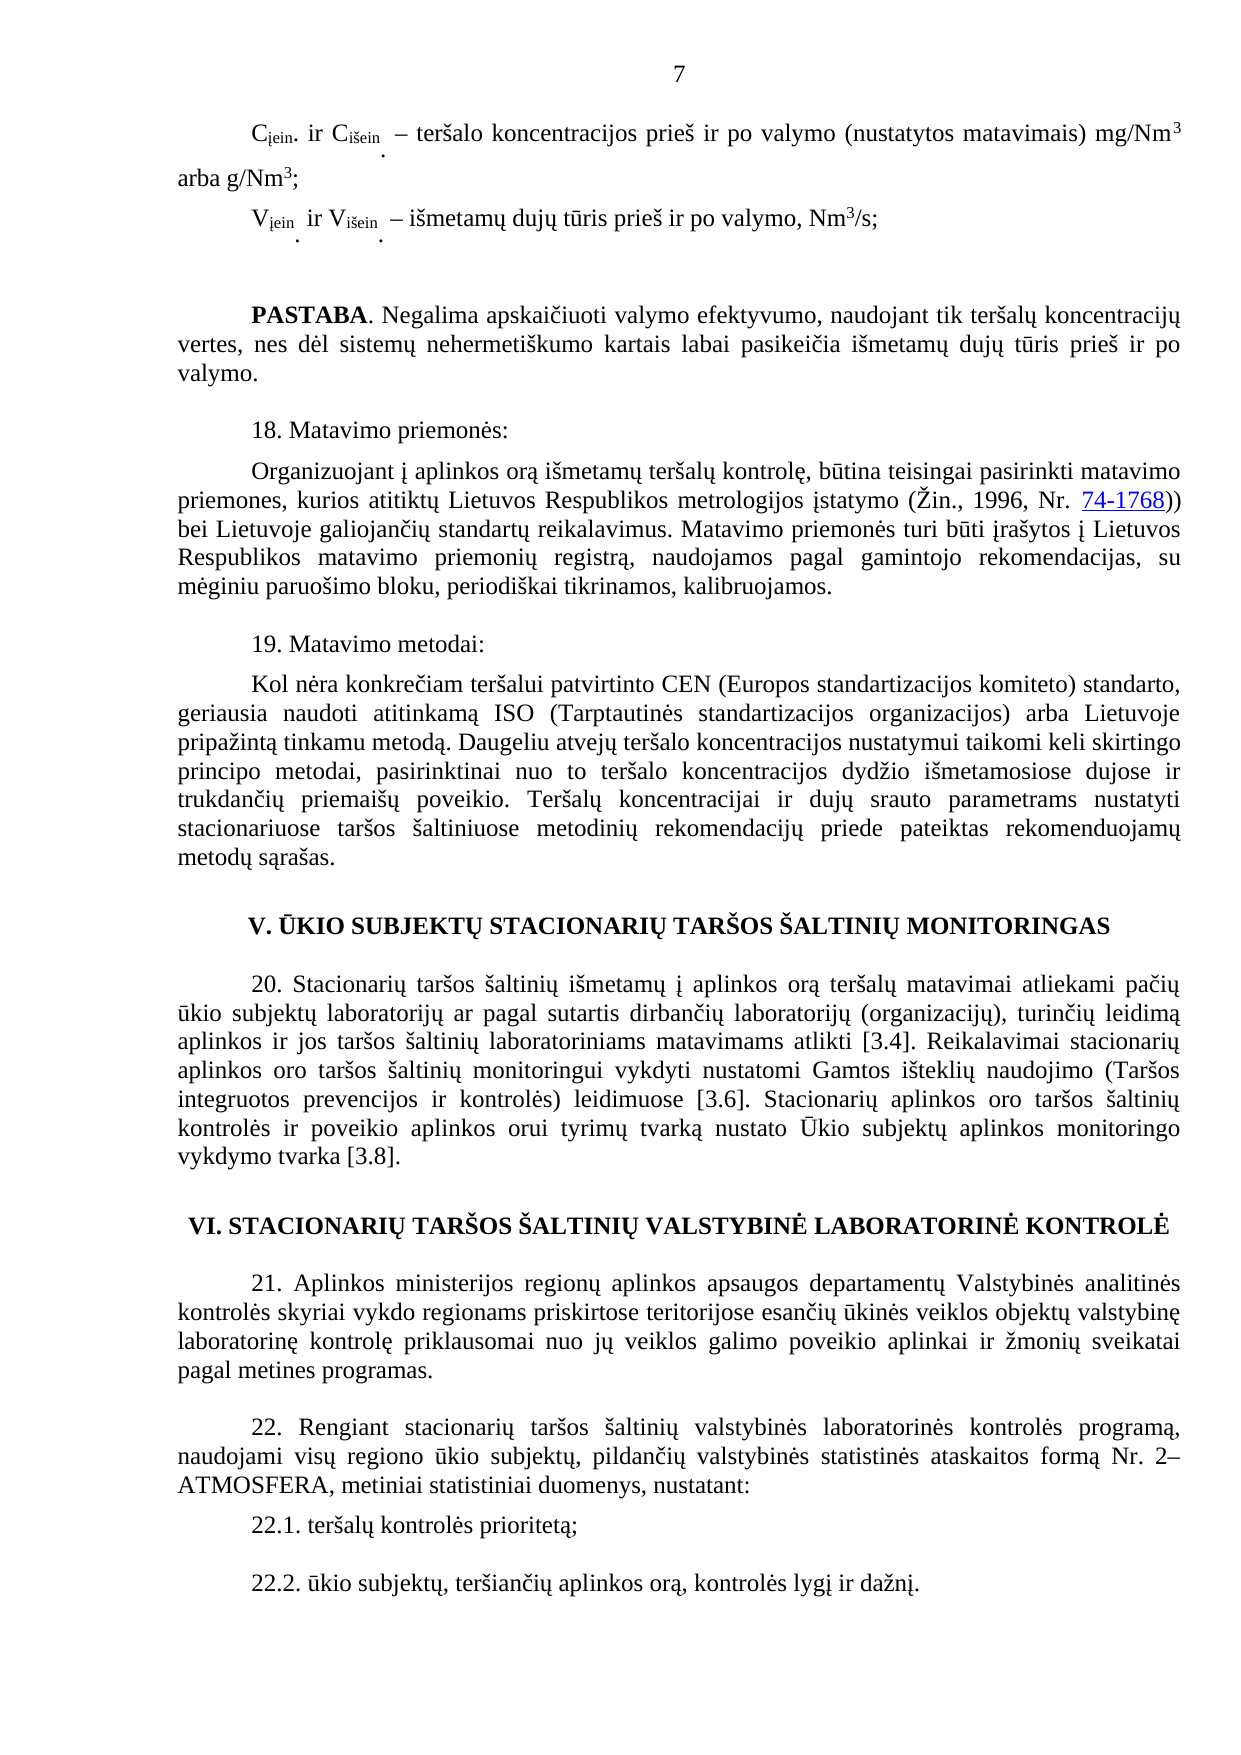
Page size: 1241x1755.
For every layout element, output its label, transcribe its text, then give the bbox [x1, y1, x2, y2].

text 22.1. teršalų kontrolės prioritetą; [177, 1510, 1181, 1539]
text Pastaba. Negalima apskaičiuoti valymo efektyvumo, naudojant tik teršalų koncentracijų vertes, nes dėl sistemų nehermetiškumo kartais labai pasikeičia išmetamų dujų tūris prieš ir po valymo. [177, 301, 1181, 387]
text 22. Rengiant stacionarių taršos šaltinių valstybinės laboratorinės kontrolės programą, naudojami visų regiono ūkio subjektų, pildančių valstybinės statistinės ataskaitos formą Nr. 2–ATMOSFERA, metiniai statistiniai duomenys, nustatant: [177, 1412, 1181, 1498]
text Vįein. ir Višein. – išmetamų dujų tūris prieš ir po valymo, Nm3/s; [177, 203, 1181, 248]
text Cįein. ir Cišein. – teršalo koncentracijos prieš ir po valymo (nustatytos matavimais) mg/Nm3 arba g/Nm3; [177, 118, 1181, 191]
text Kol nėra konkrečiam teršalui patvirtinto CEN (Europos standartizacijos komiteto) standarto, geriausia naudoti atitinkamą ISO (Tarptautinės standartizacijos organizacijos) arba Lietuvoje pripažintą tinkamu metodą. Daugeliu atvejų teršalo koncentracijos nustatymui taikomi keli skirtingo principo metodai, pasirinktinai nuo to teršalo koncentracijos dydžio išmetamosiose dujose ir trukdančių priemaišų poveikio. Teršalų koncentracijai ir dujų srauto parametrams nustatyti stacionariuose taršos šaltiniuose metodinių rekomendacijų priede pateiktas rekomenduojamų metodų sąrašas. [177, 669, 1181, 871]
text 18. Matavimo priemonės: [177, 416, 1181, 444]
text Organizuojant į aplinkos orą išmetamų teršalų kontrolę, būtina teisingai pasirinkti matavimo priemones, kurios atitiktų Lietuvos Respublikos metrologijos įstatymo (Žin., 1996, Nr. 74-1768)) bei Lietuvoje galiojančių standartų reikalavimus. Matavimo priemonės turi būti įrašytos į Lietuvos Respublikos matavimo priemonių registrą, naudojamos pagal gamintojo rekomendacijas, su mėginiu paruošimo bloku, periodiškai tikrinamos, kalibruojamos. [177, 456, 1181, 600]
text VI. STACIONARIŲ TARŠOS ŠALTINIŲ VALSTYBINĖ LABORATORINĖ KONTROLĖ [177, 1211, 1181, 1240]
text V. ŪKIO SUBJEKTŲ STACIONARIŲ TARŠOS ŠALTINIŲ MONITORINGAS [177, 911, 1181, 940]
text 21. Aplinkos ministerijos regionų aplinkos apsaugos departamentų Valstybinės analitinės kontrolės skyriai vykdo regionams priskirtose teritorijose esančių ūkinės veiklos objektų valstybinę laboratorinę kontrolę priklausomai nuo jų veiklos galimo poveikio aplinkai ir žmonių sveikatai pagal metines programas. [177, 1268, 1181, 1383]
text 22.2. ūkio subjektų, teršiančių aplinkos orą, kontrolės lygį ir dažnį. [177, 1568, 1181, 1597]
text 19. Matavimo metodai: [177, 629, 1181, 657]
text 20. Stacionarių taršos šaltinių išmetamų į aplinkos orą teršalų matavimai atliekami pačių ūkio subjektų laboratorijų ar pagal sutartis dirbančių laboratorijų (organizacijų), turinčių leidimą aplinkos ir jos taršos šaltinių laboratoriniams matavimams atlikti [3.4]. Reikalavimai stacionarių aplinkos oro taršos šaltinių monitoringui vykdyti nustatomi Gamtos išteklių naudojimo (Taršos integruotos prevencijos ir kontrolės) leidimuose [3.6]. Stacionarių aplinkos oro taršos šaltinių kontrolės ir poveikio aplinkos orui tyrimų tvarką nustato Ūkio subjektų aplinkos monitoringo vykdymo tvarka [3.8]. [177, 969, 1181, 1170]
